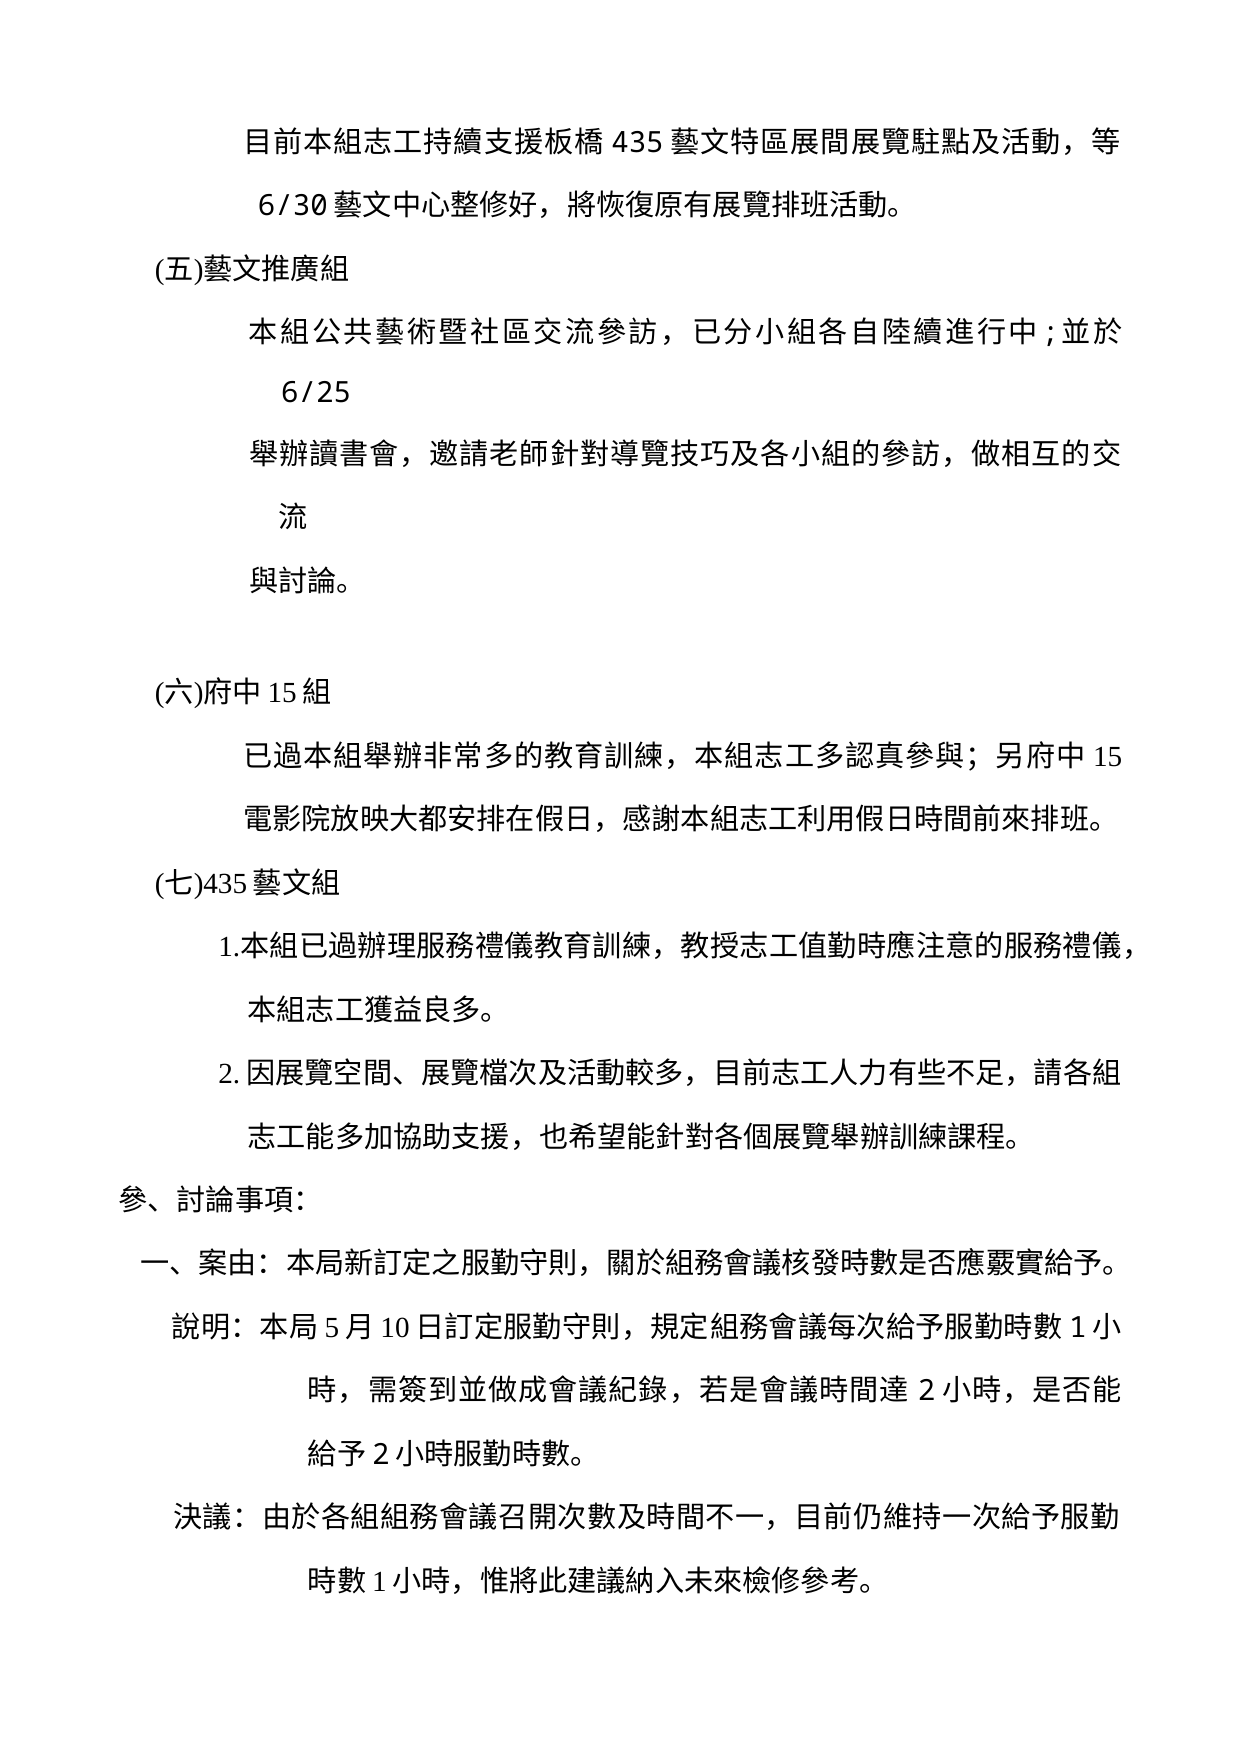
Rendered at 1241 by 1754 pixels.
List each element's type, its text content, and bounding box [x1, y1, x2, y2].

text 已過本組舉辦非常多的教育訓練，本組志工多認真參與；另府中15電影院放映大都安排在假日，感謝本組志工利用假日時間前來排班。 [243, 732, 1122, 838]
text 目前本組志工持續支援板橋435藝文特區展間展覽駐點及活動，等6/30藝文中心整修好，將恢復原有展覽排班活動。 [243, 118, 1122, 224]
text 1.本組已過辦理服務禮儀教育訓練，教授志工值勤時應注意的服務禮儀，本組志工獲益良多。 [218, 923, 1122, 1028]
text 說明：本局5月10日訂定服勤守則，規定組務會議每次給予服勤時數1小時，需簽到並做成會議紀錄，若是會議時間達2小時，是否能給予2小時服勤時數。 [118, 1303, 1122, 1473]
text 一、案由：本局新訂定之服勤守則，關於組務會議核發時數是否應覈實給予。 [118, 1240, 1122, 1282]
text 與討論。 [249, 557, 1122, 599]
text 決議：由於各組組務會議召開次數及時間不一，目前仍維持一次給予服勤時數1小時，惟將此建議納入未來檢修參考。 [118, 1494, 1122, 1600]
text 2. 因展覽空間、展覽檔次及活動較多，目前志工人力有些不足，請各組志工能多加協助支援，也希望能針對各個展覽舉辦訓練課程。 [218, 1050, 1122, 1155]
text 參、討論事項： [118, 1177, 1122, 1219]
text (七)435藝文組 [118, 859, 1122, 902]
text (六)府中15組 [118, 669, 1122, 711]
text 本組公共藝術暨社區交流參訪，已分小組各自陸續進行中;並於6/25 [236, 309, 1122, 411]
text 舉辦讀書會，邀請老師針對導覽技巧及各小組的參訪，做相互的交流 [249, 430, 1122, 536]
text (五)藝文推廣組 [118, 245, 1122, 287]
